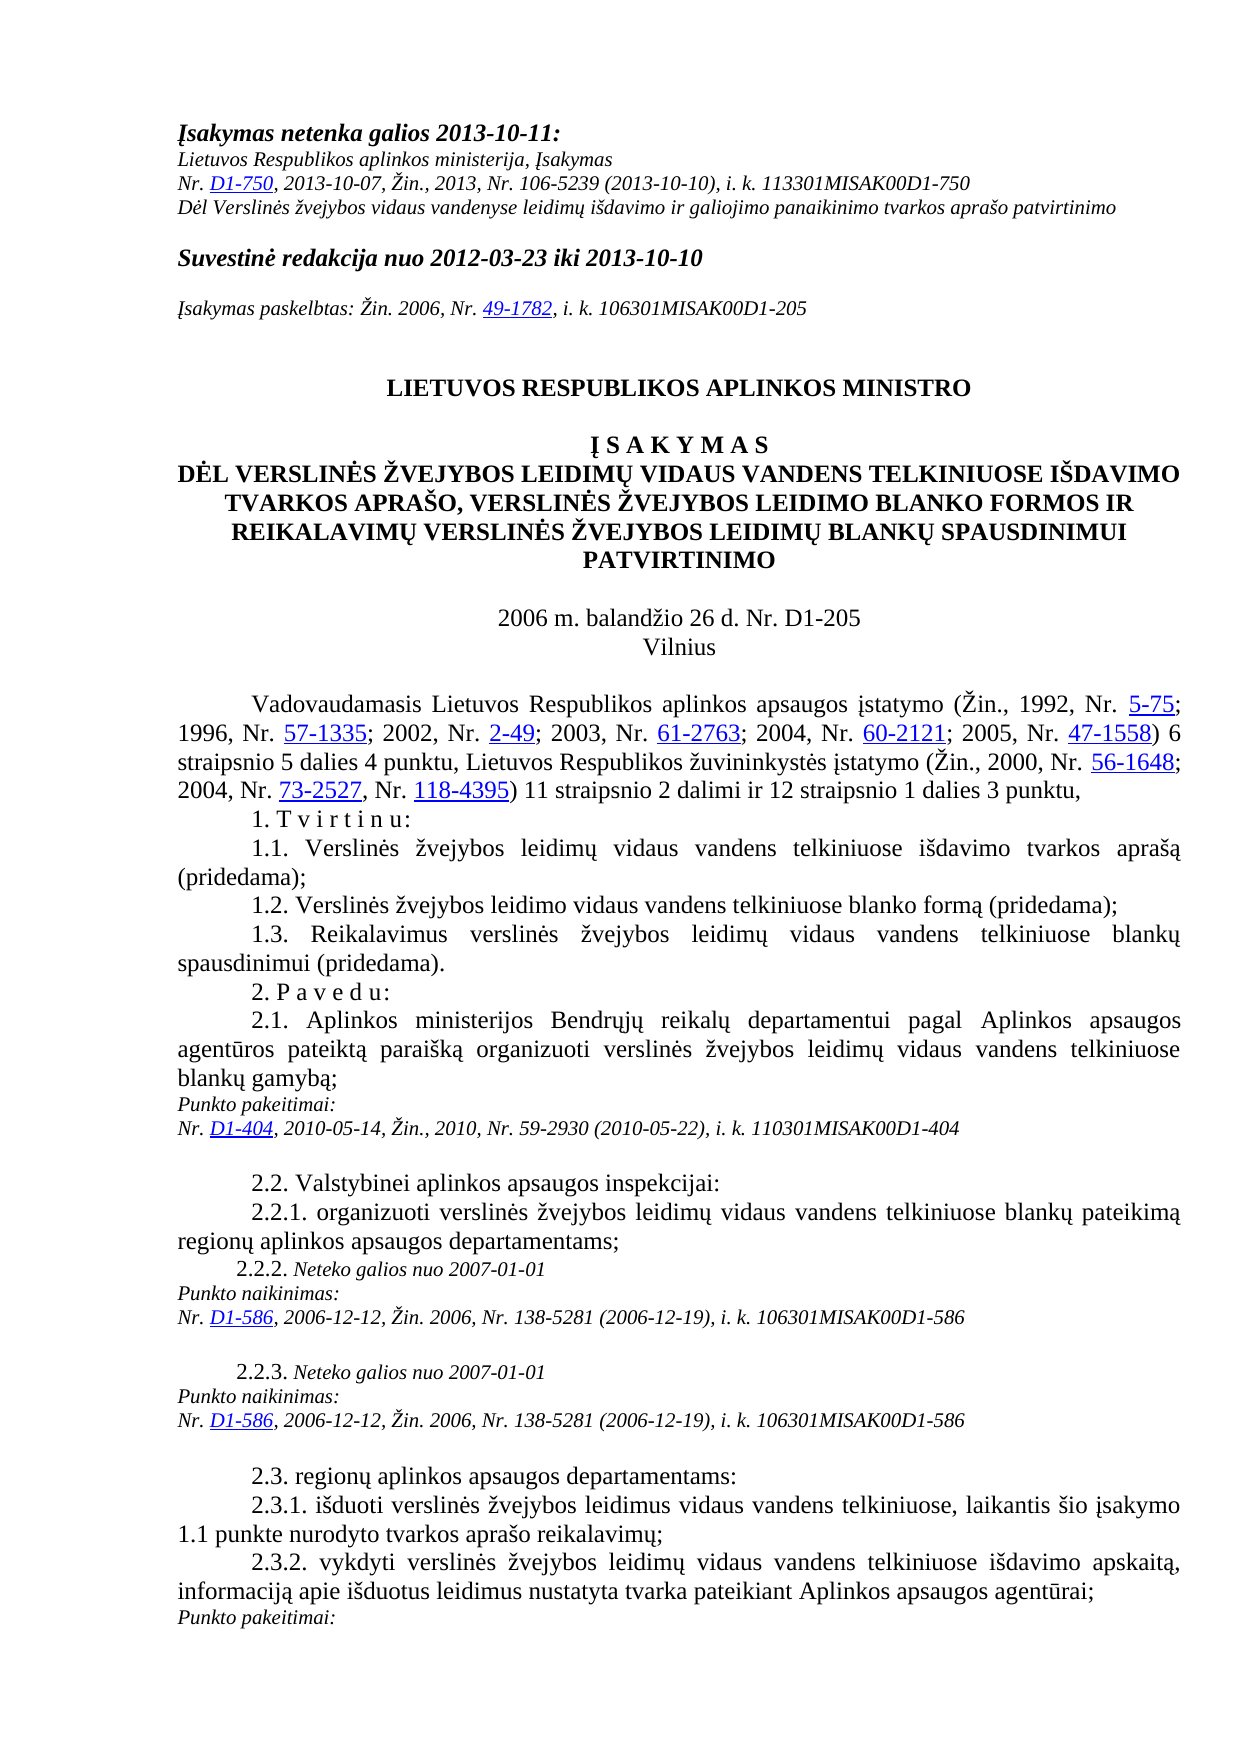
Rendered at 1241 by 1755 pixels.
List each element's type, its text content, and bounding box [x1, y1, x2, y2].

text Nr. D1-586, 2006-12-12, Žin. 2006, Nr. 138-5281 (2006-12-19), i. k. 106301MISAK00D1-586 [177, 1408, 1181, 1432]
text 2.2.2. Neteko galios nuo 2007-01-01 [177, 1255, 1181, 1281]
text Lietuvos Respublikos aplinkos ministerija, Įsakymas [177, 147, 1181, 171]
text Punkto naikinimas: [177, 1281, 1181, 1305]
text Nr. D1-404, 2010-05-14, Žin., 2010, Nr. 59-2930 (2010-05-22), i. k. 110301MISAK00D1-404 [177, 1116, 1181, 1140]
text 2.3. regionų aplinkos apsaugos departamentams: [177, 1461, 1181, 1490]
text 2.2.3. Neteko galios nuo 2007-01-01 [177, 1358, 1181, 1384]
text 1. Tvirtinu: [177, 804, 1181, 833]
text 1.2. Verslinės žvejybos leidimo vidaus vandens telkiniuose blanko formą (pridedama); [177, 890, 1181, 919]
text Vadovaudamasis Lietuvos Respublikos aplinkos apsaugos įstatymo (Žin., 1992, Nr. 5-75; 1996, Nr. 57-1335; 2002, Nr. 2-49; 2003, Nr. 61-2763; 2004, Nr. 60-2121; 2005, Nr. 47-1558) 6 straipsnio 5 dalies 4 punktu, Lietuvos Respublikos žuvininkystės įstatymo (Žin., 2000, Nr. 56-1648; 2004, Nr. 73-2527, Nr. 118-4395) 11 straipsnio 2 dalimi ir 12 straipsnio 1 dalies 3 punktu, [177, 689, 1181, 804]
text Punkto pakeitimai: [177, 1092, 1181, 1116]
text 2. Pavedu: [177, 977, 1181, 1005]
text Suvestinė redakcija nuo 2012-03-23 iki 2013-10-10 [177, 243, 1181, 272]
text 1.1. Verslinės žvejybos leidimų vidaus vandens telkiniuose išdavimo tvarkos aprašą (pridedama); [177, 833, 1181, 890]
text 2.1. Aplinkos ministerijos Bendrųjų reikalų departamentui pagal Aplinkos apsaugos agentūros pateiktą paraišką organizuoti verslinės žvejybos leidimų vidaus vandens telkiniuose blankų gamybą; [177, 1005, 1181, 1092]
text Vilnius [177, 632, 1181, 660]
text 2006 m. balandžio 26 d. Nr. D1-205 [177, 603, 1181, 632]
text 2.3.2. vykdyti verslinės žvejybos leidimų vidaus vandens telkiniuose išdavimo apskaitą, informaciją apie išduotus leidimus nustatyta tvarka pateikiant Aplinkos apsaugos agentūrai; [177, 1547, 1181, 1605]
text Punkto naikinimas: [177, 1384, 1181, 1408]
text LIETUVOS RESPUBLIKOS APLINKOS MINISTRO [177, 373, 1181, 402]
text Įsakymas netenka galios 2013-10-11: [177, 118, 1181, 147]
text Nr. D1-750, 2013-10-07, Žin., 2013, Nr. 106-5239 (2013-10-10), i. k. 113301MISAK00D1-750 [177, 171, 1181, 195]
text Nr. D1-586, 2006-12-12, Žin. 2006, Nr. 138-5281 (2006-12-19), i. k. 106301MISAK00D1-586 [177, 1305, 1181, 1329]
text Punkto pakeitimai: [177, 1605, 1181, 1629]
text 2.2.1. organizuoti verslinės žvejybos leidimų vidaus vandens telkiniuose blankų pateikimą regionų aplinkos apsaugos departamentams; [177, 1197, 1181, 1255]
text DĖL VERSLINĖS ŽVEJYBOS LEIDIMŲ VIDAUS VANDENS TELKINIUOSE IŠDAVIMO TVARKOS APRAŠO, VERSLINĖS ŽVEJYBOS LEIDIMO BLANKO FORMOS IR REIKALAVIMŲ VERSLINĖS ŽVEJYBOS LEIDIMŲ BLANKŲ SPAUSDINIMUI PATVIRTINIMO [177, 459, 1181, 574]
text 2.3.1. išduoti verslinės žvejybos leidimus vidaus vandens telkiniuose, laikantis šio įsakymo 1.1 punkte nurodyto tvarkos aprašo reikalavimų; [177, 1490, 1181, 1547]
text Įsakymas paskelbtas: Žin. 2006, Nr. 49-1782, i. k. 106301MISAK00D1-205 [177, 296, 1181, 320]
text 2.2. Valstybinei aplinkos apsaugos inspekcijai: [177, 1168, 1181, 1197]
text Į S A K Y M A S [177, 430, 1181, 459]
text 1.3. Reikalavimus verslinės žvejybos leidimų vidaus vandens telkiniuose blankų spausdinimui (pridedama). [177, 919, 1181, 977]
text Dėl Verslinės žvejybos vidaus vandenyse leidimų išdavimo ir galiojimo panaikinimo tvarkos aprašo patvirtinimo [177, 195, 1181, 219]
